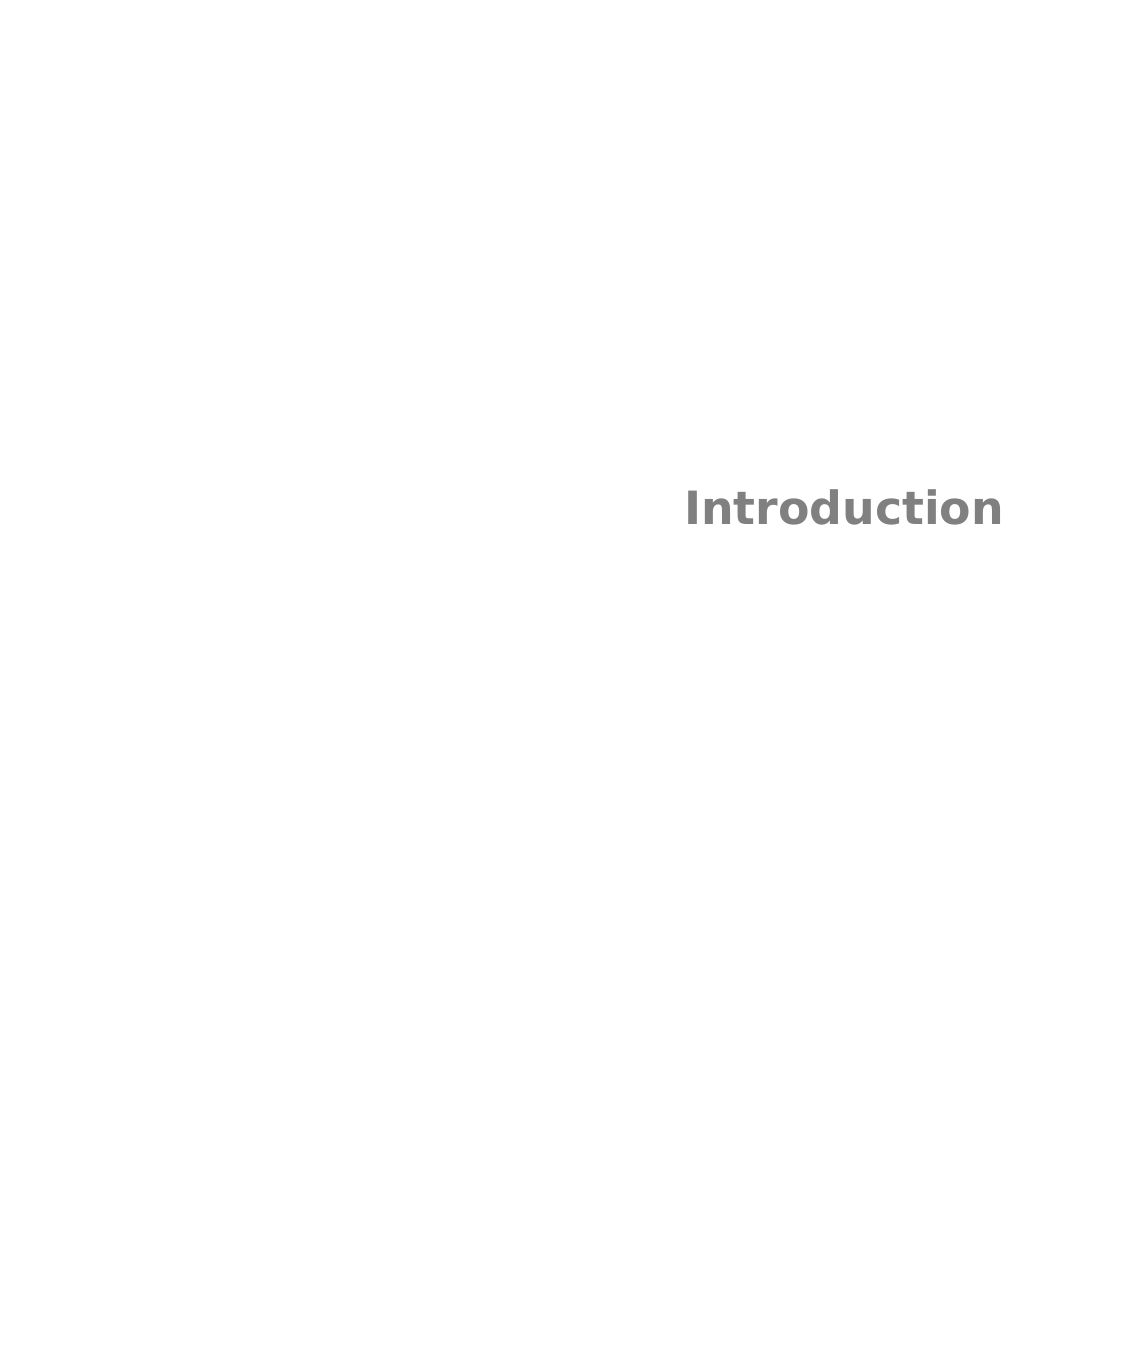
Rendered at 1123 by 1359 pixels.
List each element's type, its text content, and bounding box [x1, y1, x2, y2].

text Introduction [222, 481, 1004, 535]
